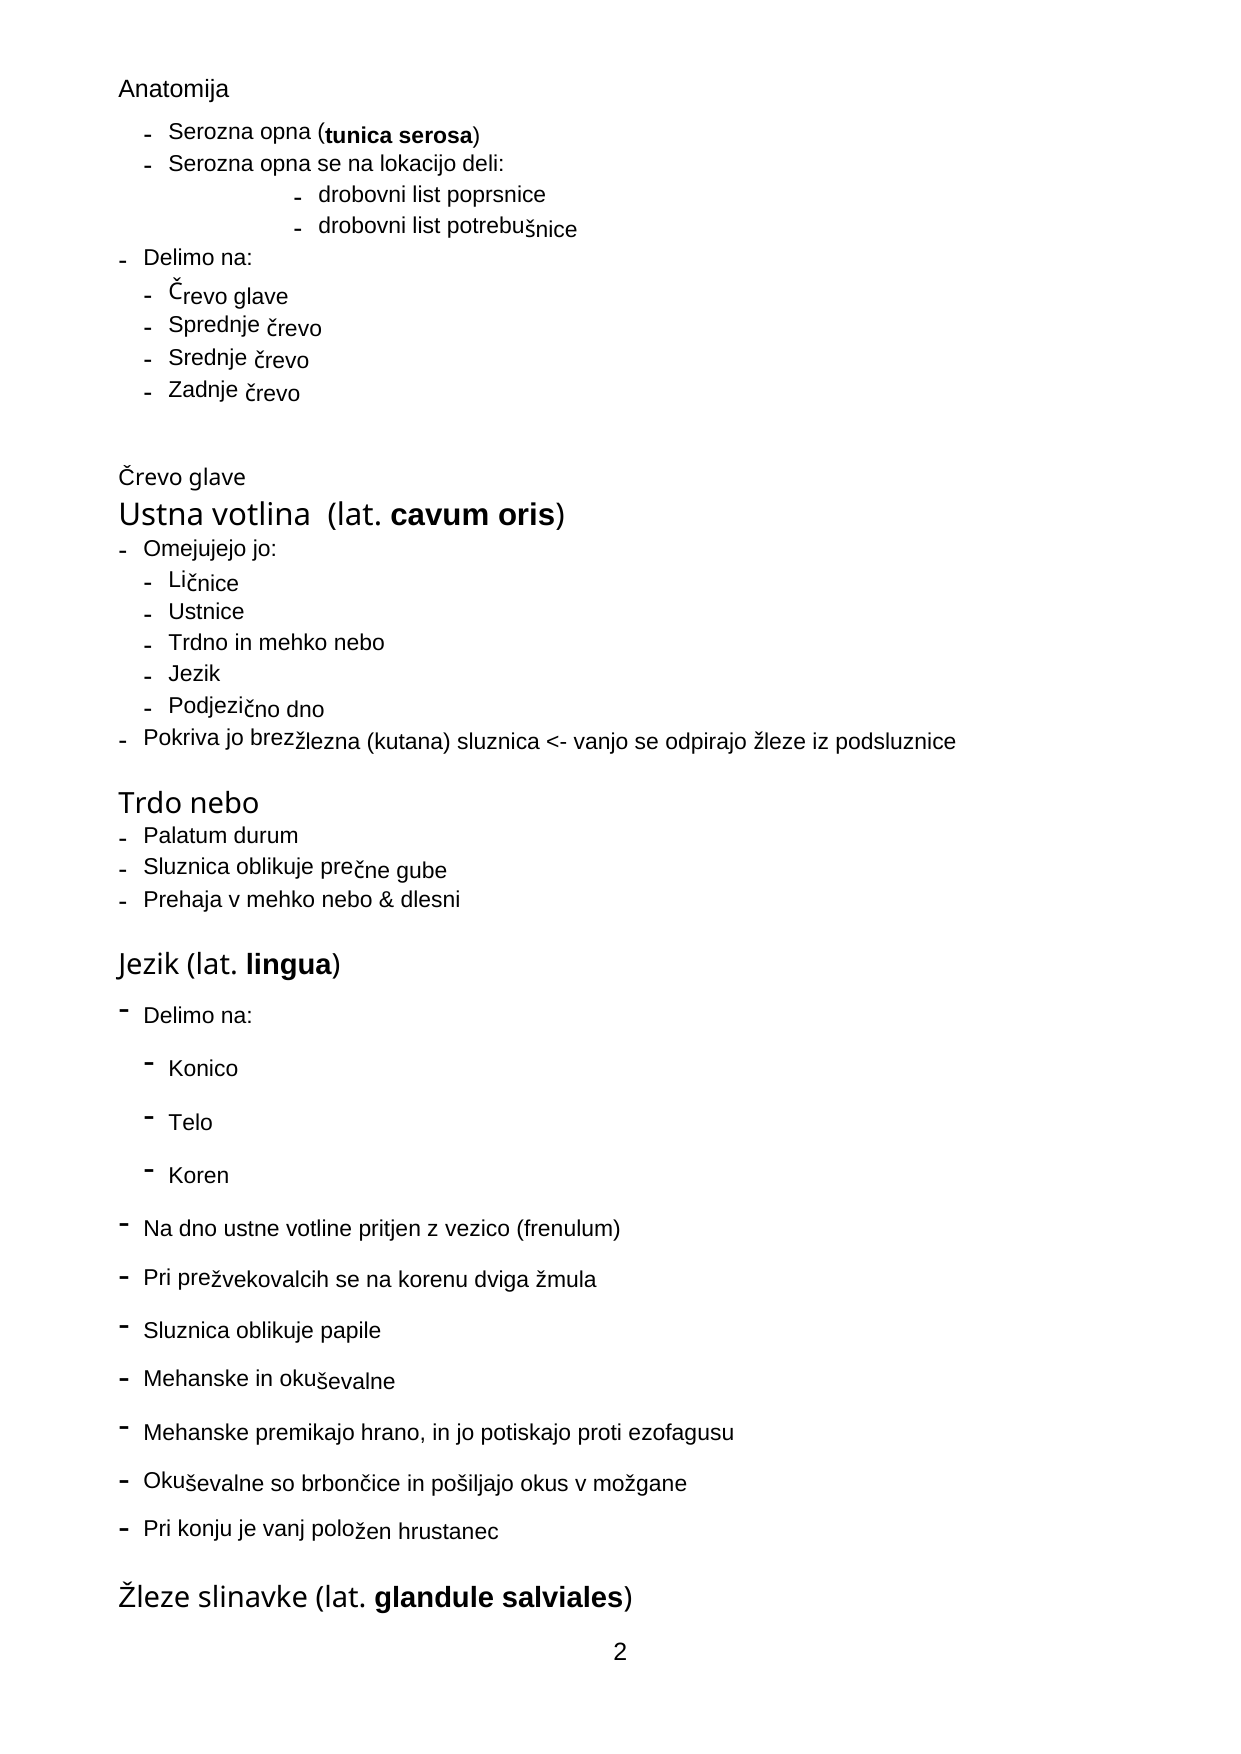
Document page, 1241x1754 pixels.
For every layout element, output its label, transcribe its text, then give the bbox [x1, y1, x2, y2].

list Pokriva jo brezžlezna (kutana) sluznica <- vanjo se odpirajo žleze iz podsluznice [118, 724, 1122, 756]
list Mehanske premikajo hrano, in jo potiskajo proti ezofagusu [118, 1400, 1122, 1453]
text Jezik (lat. lingua) [118, 943, 1122, 983]
list Podjezično dno [143, 692, 1122, 724]
list Ustnice [143, 598, 1122, 629]
list Konico [143, 1036, 1122, 1089]
list Srednje črevo [143, 343, 1122, 376]
list Serozna opna se na lokacijo deli: [143, 149, 1122, 181]
list Omejujejo jo: [118, 534, 1122, 566]
list Črevo glave [143, 275, 1122, 311]
list Telo [143, 1089, 1122, 1143]
text Žleze slinavke (lat. glandule salviales) [118, 1576, 1122, 1616]
text Ustna votlina (lat. cavum oris) [118, 492, 1122, 534]
list Pri prežvekovalcih se na korenu dviga žmula [118, 1250, 1122, 1298]
list Okuševalne so brbončice in pošiljajo okus v možgane [118, 1453, 1122, 1501]
text Trdo nebo [118, 782, 1122, 822]
list Prehaja v mehko nebo & dlesni [118, 885, 1122, 917]
list Pri konju je vanj položen hrustanec [118, 1501, 1122, 1550]
list Sluznica oblikuje prečne gube [118, 853, 1122, 885]
list drobovni list poprsnice [293, 181, 1122, 212]
list Na dno ustne votline pritjen z vezico (frenulum) [118, 1196, 1122, 1250]
list Delimo na: [118, 244, 1122, 275]
list Koren [143, 1143, 1122, 1196]
list Trdno in mehko nebo [143, 629, 1122, 660]
list Mehanske in okuševalne [118, 1352, 1122, 1400]
list Serozna opna (tunica serosa) [143, 118, 1122, 149]
list Zadnje črevo [143, 376, 1122, 408]
list Sluznica oblikuje papile [118, 1298, 1122, 1352]
list Sprednje črevo [143, 311, 1122, 343]
text Črevo glave [118, 461, 1122, 492]
list Ličnice [143, 566, 1122, 598]
list drobovni list potrebušnice [293, 212, 1122, 244]
list Delimo na: [118, 983, 1122, 1036]
list Palatum durum [118, 822, 1122, 853]
list Jezik [143, 660, 1122, 692]
